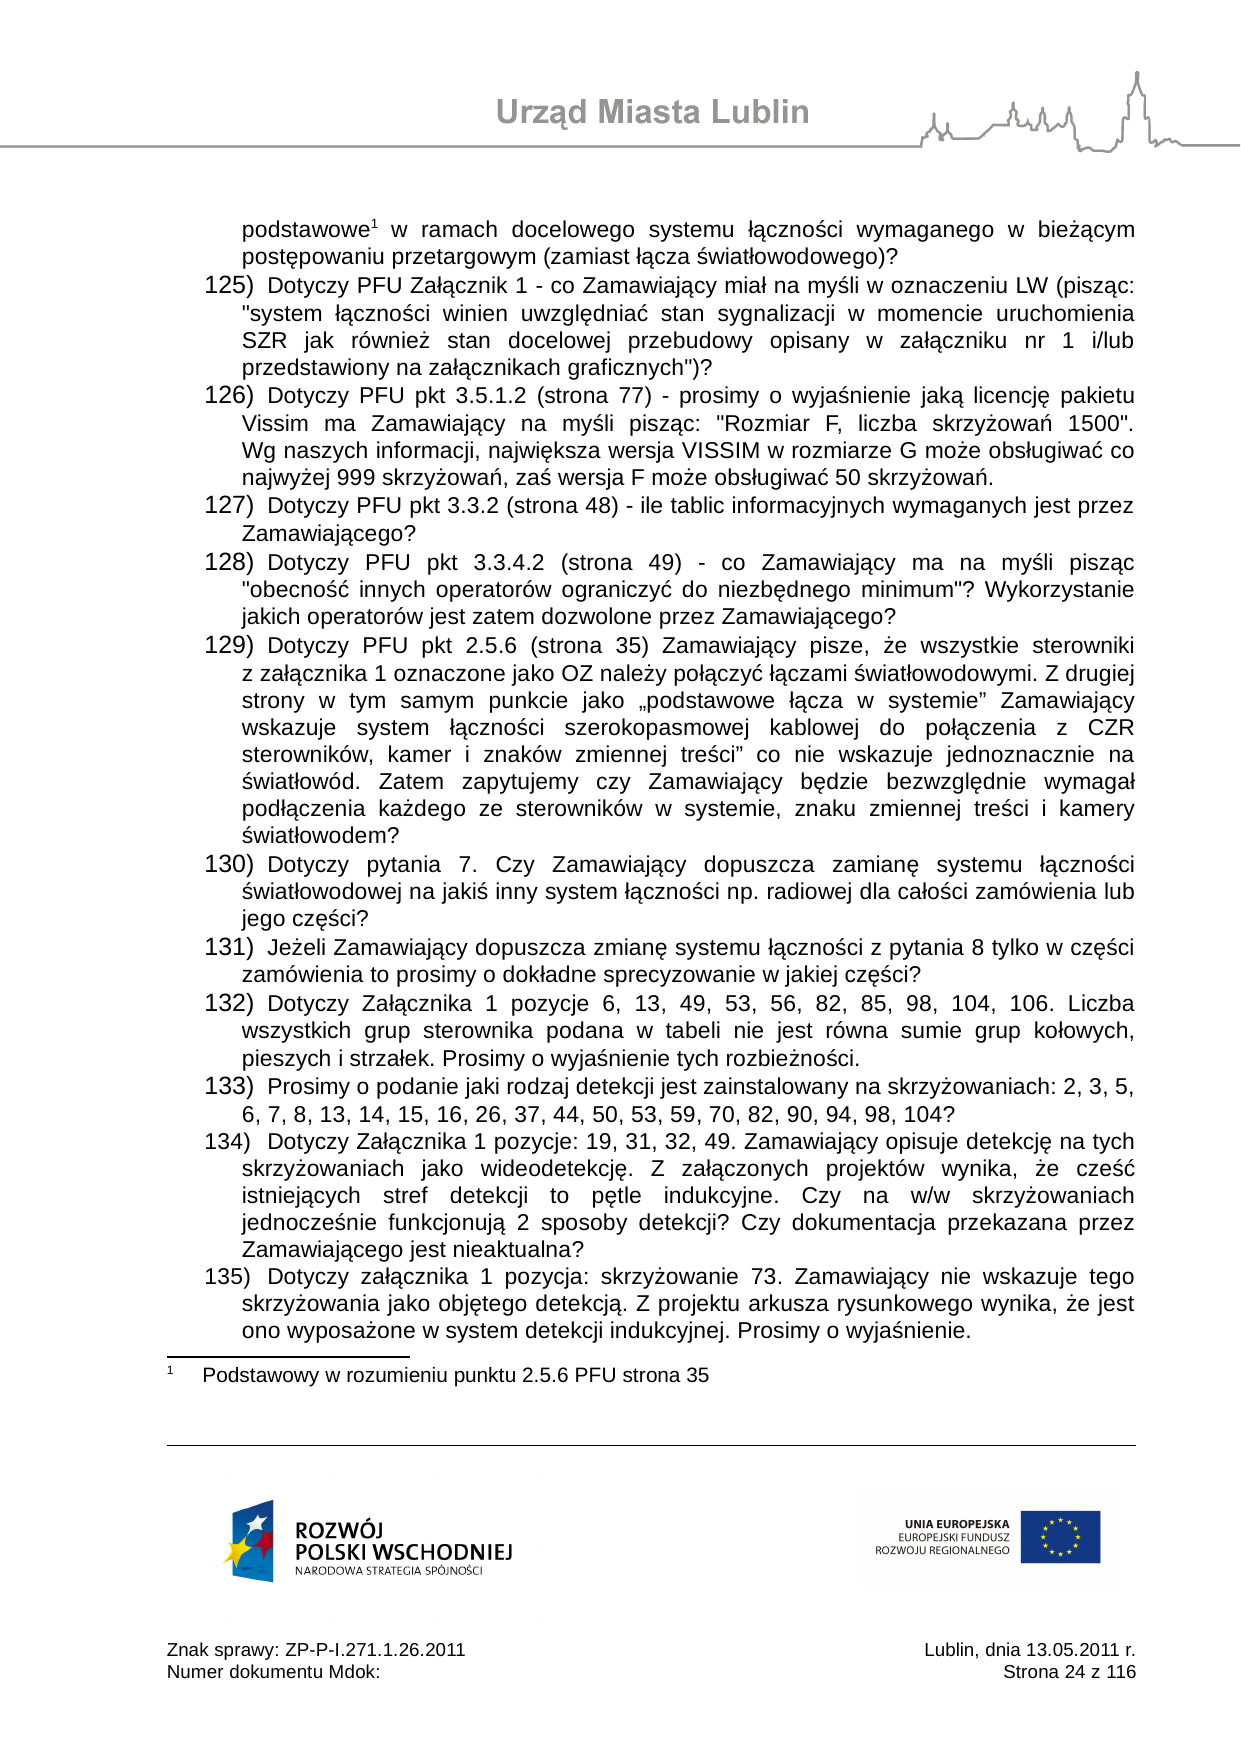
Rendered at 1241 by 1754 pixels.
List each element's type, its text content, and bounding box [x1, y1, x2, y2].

list Dotyczy Załącznika 1 pozycje 6, 13, 49, 53, 56, 82, 85, 98, 104, 106. Liczba wszystkich grup sterownika podana w tabeli nie jest równa sumie grup kołowych, pieszych i strzałek. Prosimy o wyjaśnienie tych rozbieżności. [204, 988, 1136, 1071]
list Dotyczy PFU Załącznik 1 - co Zamawiający miał na myśli w oznaczeniu LW (pisząc: "system łączności winien uwzględniać stan sygnalizacji w momencie uruchomienia SZR jak również stan docelowej przebudowy opisany w załączniku nr 1 i/lub przedstawiony na załącznikach graficznych")? [204, 270, 1136, 380]
list Jeżeli Zamawiający dopuszcza zmianę systemu łączności z pytania 8 tylko w części zamówienia to prosimy o dokładne sprecyzowanie w jakiej części? [204, 932, 1136, 988]
list Podstawowy w rozumieniu punktu 2.5.6 PFU strona 35 [167, 1363, 1136, 1387]
picture [180, 1458, 553, 1624]
list Prosimy o podanie jaki rodzaj detekcji jest zainstalowany na skrzyżowaniach: 2, 3, 5, 6, 7, 8, 13, 14, 15, 16, 26, 37, 44, 50, 53, 59, 70, 82, 90, 94, 98, 104? [204, 1071, 1136, 1127]
list Dotyczy PFU pkt 2.5.6 (strona 35) Zamawiający pisze, że wszystkie sterowniki z załącznika 1 oznaczone jako OZ należy połączyć łączami światłowodowymi. Z drugiej strony w tym samym punkcie jako „podstawowe łącza w systemie” Zamawiający wskazuje system łączności szerokopasmowej kablowej do połączenia z CZR sterowników, kamer i znaków zmiennej treści” co nie wskazuje jednoznacznie na światłowód. Zatem zapytujemy czy Zamawiający będzie bezwzględnie wymagał podłączenia każdego ze sterowników w systemie, znaku zmiennej treści i kamery światłowodem? [204, 630, 1136, 848]
list Dotyczy PFU pkt 3.5.1.2 (strona 77) - prosimy o wyjaśnienie jaką licencję pakietu Vissim ma Zamawiający na myśli pisząc: "Rozmiar F, liczba skrzyżowań 1500". Wg naszych informacji, największa wersja VISSIM w rozmiarze G może obsługiwać co najwyżej 999 skrzyżowań, zaś wersja F może obsługiwać 50 skrzyżowań. [204, 380, 1136, 490]
list Dotyczy PFU punkt 2.2 (strona 17) - czy istniejące połączenie radiowe pomiędzy skrzyżowaniami 1-12-11-10 będzie akceptowane przez Zamawiającego jako podstawowe w ramach docelowego systemu łączności wymaganego w bieżącym postępowaniu przetargowym (zamiast łącza światłowodowego)? [204, 216, 1136, 270]
picture [858, 1483, 1120, 1591]
list Dotyczy pytania 7. Czy Zamawiający dopuszcza zamianę systemu łączności światłowodowej na jakiś inny system łączności np. radiowej dla całości zamówienia lub jego części? [204, 848, 1136, 932]
list Dotyczy Załącznika 1 pozycje: 19, 31, 32, 49. Zamawiający opisuje detekcję na tych skrzyżowaniach jako wideodetekcję. Z załączonych projektów wynika, że cześć istniejących stref detekcji to pętle indukcyjne. Czy na w/w skrzyżowaniach jednocześnie funkcjonują 2 sposoby detekcji? Czy dokumentacja przekazana przez Zamawiającego jest nieaktualna? [204, 1127, 1136, 1263]
list Dotyczy załącznika 1 pozycja: skrzyżowanie 73. Zamawiający nie wskazuje tego skrzyżowania jako objętego detekcją. Z projektu arkusza rysunkowego wynika, że jest ono wyposażone w system detekcji indukcyjnej. Prosimy o wyjaśnienie. [204, 1263, 1136, 1344]
list Dotyczy PFU pkt 3.3.4.2 (strona 49) - co Zamawiający ma na myśli pisząc "obecność innych operatorów ograniczyć do niezbędnego minimum"? Wykorzystanie jakich operatorów jest zatem dozwolone przez Zamawiającego? [204, 547, 1136, 630]
picture [0, 71, 1241, 197]
list Dotyczy PFU pkt 3.3.2 (strona 48) - ile tablic informacyjnych wymaganych jest przez Zamawiającego? [204, 490, 1136, 547]
